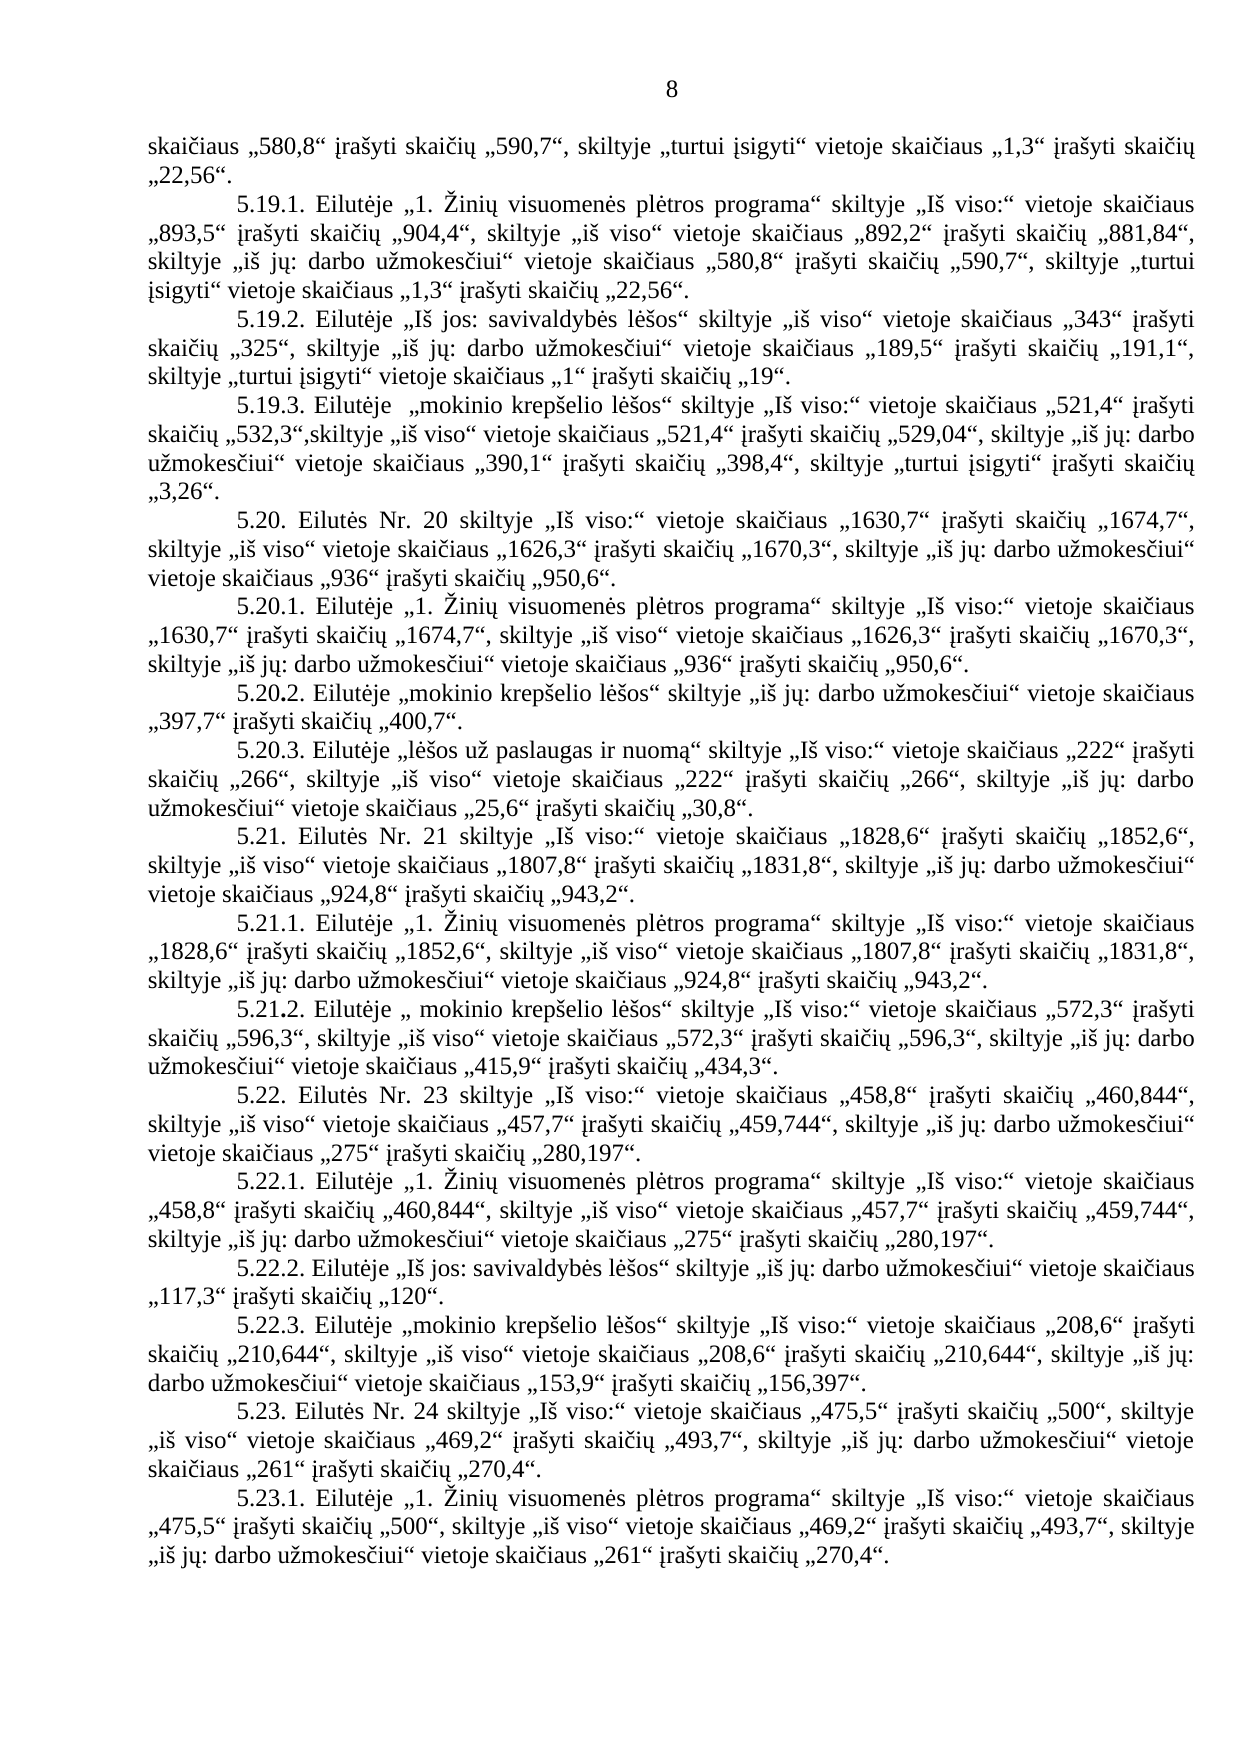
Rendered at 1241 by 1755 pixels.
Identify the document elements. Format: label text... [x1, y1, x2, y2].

text 5.23.1. Eilutėje „1. Žinių visuomenės plėtros programa“ skiltyje „Iš viso:“ vietoje skaičiaus „475,5“ įrašyti skaičių „500“, skiltyje „iš viso“ vietoje skaičiaus „469,2“ įrašyti skaičių „493,7“, skiltyje „iš jų: darbo užmokesčiui“ vietoje skaičiaus „261“ įrašyti skaičių „270,4“. [148, 1483, 1196, 1569]
text 5.23. Eilutės Nr. 24 skiltyje „Iš viso:“ vietoje skaičiaus „475,5“ įrašyti skaičių „500“, skiltyje „iš viso“ vietoje skaičiaus „469,2“ įrašyti skaičių „493,7“, skiltyje „iš jų: darbo užmokesčiui“ vietoje skaičiaus „261“ įrašyti skaičių „270,4“. [148, 1396, 1196, 1483]
text 5.20.1. Eilutėje „1. Žinių visuomenės plėtros programa“ skiltyje „Iš viso:“ vietoje skaičiaus „1630,7“ įrašyti skaičių „1674,7“, skiltyje „iš viso“ vietoje skaičiaus „1626,3“ įrašyti skaičių „1670,3“, skiltyje „iš jų: darbo užmokesčiui“ vietoje skaičiaus „936“ įrašyti skaičių „950,6“. [148, 591, 1196, 678]
text 5.21.1. Eilutėje „1. Žinių visuomenės plėtros programa“ skiltyje „Iš viso:“ vietoje skaičiaus „1828,6“ įrašyti skaičių „1852,6“, skiltyje „iš viso“ vietoje skaičiaus „1807,8“ įrašyti skaičių „1831,8“, skiltyje „iš jų: darbo užmokesčiui“ vietoje skaičiaus „924,8“ įrašyti skaičių „943,2“. [148, 908, 1196, 994]
text 5.22.3. Eilutėje „mokinio krepšelio lėšos“ skiltyje „Iš viso:“ vietoje skaičiaus „208,6“ įrašyti skaičių „210,644“, skiltyje „iš viso“ vietoje skaičiaus „208,6“ įrašyti skaičių „210,644“, skiltyje „iš jų: darbo užmokesčiui“ vietoje skaičiaus „153,9“ įrašyti skaičių „156,397“. [148, 1310, 1196, 1396]
text 5.22.2. Eilutėje „Iš jos: savivaldybės lėšos“ skiltyje „iš jų: darbo užmokesčiui“ vietoje skaičiaus „117,3“ įrašyti skaičių „120“. [148, 1253, 1196, 1310]
text 5.19.1. Eilutėje „1. Žinių visuomenės plėtros programa“ skiltyje „Iš viso:“ vietoje skaičiaus „893,5“ įrašyti skaičių „904,4“, skiltyje „iš viso“ vietoje skaičiaus „892,2“ įrašyti skaičių „881,84“, skiltyje „iš jų: darbo užmokesčiui“ vietoje skaičiaus „580,8“ įrašyti skaičių „590,7“, skiltyje „turtui įsigyti“ vietoje skaičiaus „1,3“ įrašyti skaičių „22,56“. [148, 189, 1196, 304]
text 5.20.3. Eilutėje „lėšos už paslaugas ir nuomą“ skiltyje „Iš viso:“ vietoje skaičiaus „222“ įrašyti skaičių „266“, skiltyje „iš viso“ vietoje skaičiaus „222“ įrašyti skaičių „266“, skiltyje „iš jų: darbo užmokesčiui“ vietoje skaičiaus „25,6“ įrašyti skaičių „30,8“. [148, 735, 1196, 821]
text skaičiaus „580,8“ įrašyti skaičių „590,7“, skiltyje „turtui įsigyti“ vietoje skaičiaus „1,3“ įrašyti skaičių „22,56“. [148, 131, 1196, 189]
text 5.21. Eilutės Nr. 21 skiltyje „Iš viso:“ vietoje skaičiaus „1828,6“ įrašyti skaičių „1852,6“, skiltyje „iš viso“ vietoje skaičiaus „1807,8“ įrašyti skaičių „1831,8“, skiltyje „iš jų: darbo užmokesčiui“ vietoje skaičiaus „924,8“ įrašyti skaičių „943,2“. [148, 821, 1196, 908]
text 5.19.2. Eilutėje „Iš jos: savivaldybės lėšos“ skiltyje „iš viso“ vietoje skaičiaus „343“ įrašyti skaičių „325“, skiltyje „iš jų: darbo užmokesčiui“ vietoje skaičiaus „189,5“ įrašyti skaičių „191,1“, skiltyje „turtui įsigyti“ vietoje skaičiaus „1“ įrašyti skaičių „19“. [148, 304, 1196, 390]
text 5.19.3. Eilutėje „mokinio krepšelio lėšos“ skiltyje „Iš viso:“ vietoje skaičiaus „521,4“ įrašyti skaičių „532,3“,skiltyje „iš viso“ vietoje skaičiaus „521,4“ įrašyti skaičių „529,04“, skiltyje „iš jų: darbo užmokesčiui“ vietoje skaičiaus „390,1“ įrašyti skaičių „398,4“, skiltyje „turtui įsigyti“ įrašyti skaičių „3,26“. [148, 390, 1196, 505]
text 5.22. Eilutės Nr. 23 skiltyje „Iš viso:“ vietoje skaičiaus „458,8“ įrašyti skaičių „460,844“, skiltyje „iš viso“ vietoje skaičiaus „457,7“ įrašyti skaičių „459,744“, skiltyje „iš jų: darbo užmokesčiui“ vietoje skaičiaus „275“ įrašyti skaičių „280,197“. [148, 1080, 1196, 1166]
text 5.20. Eilutės Nr. 20 skiltyje „Iš viso:“ vietoje skaičiaus „1630,7“ įrašyti skaičių „1674,7“, skiltyje „iš viso“ vietoje skaičiaus „1626,3“ įrašyti skaičių „1670,3“, skiltyje „iš jų: darbo užmokesčiui“ vietoje skaičiaus „936“ įrašyti skaičių „950,6“. [148, 505, 1196, 591]
text 5.22.1. Eilutėje „1. Žinių visuomenės plėtros programa“ skiltyje „Iš viso:“ vietoje skaičiaus „458,8“ įrašyti skaičių „460,844“, skiltyje „iš viso“ vietoje skaičiaus „457,7“ įrašyti skaičių „459,744“, skiltyje „iš jų: darbo užmokesčiui“ vietoje skaičiaus „275“ įrašyti skaičių „280,197“. [148, 1166, 1196, 1253]
text 5.21.2. Eilutėje „ mokinio krepšelio lėšos“ skiltyje „Iš viso:“ vietoje skaičiaus „572,3“ įrašyti skaičių „596,3“, skiltyje „iš viso“ vietoje skaičiaus „572,3“ įrašyti skaičių „596,3“, skiltyje „iš jų: darbo užmokesčiui“ vietoje skaičiaus „415,9“ įrašyti skaičių „434,3“. [148, 994, 1196, 1080]
text 5.20.2. Eilutėje „mokinio krepšelio lėšos“ skiltyje „iš jų: darbo užmokesčiui“ vietoje skaičiaus „397,7“ įrašyti skaičių „400,7“. [148, 678, 1196, 735]
